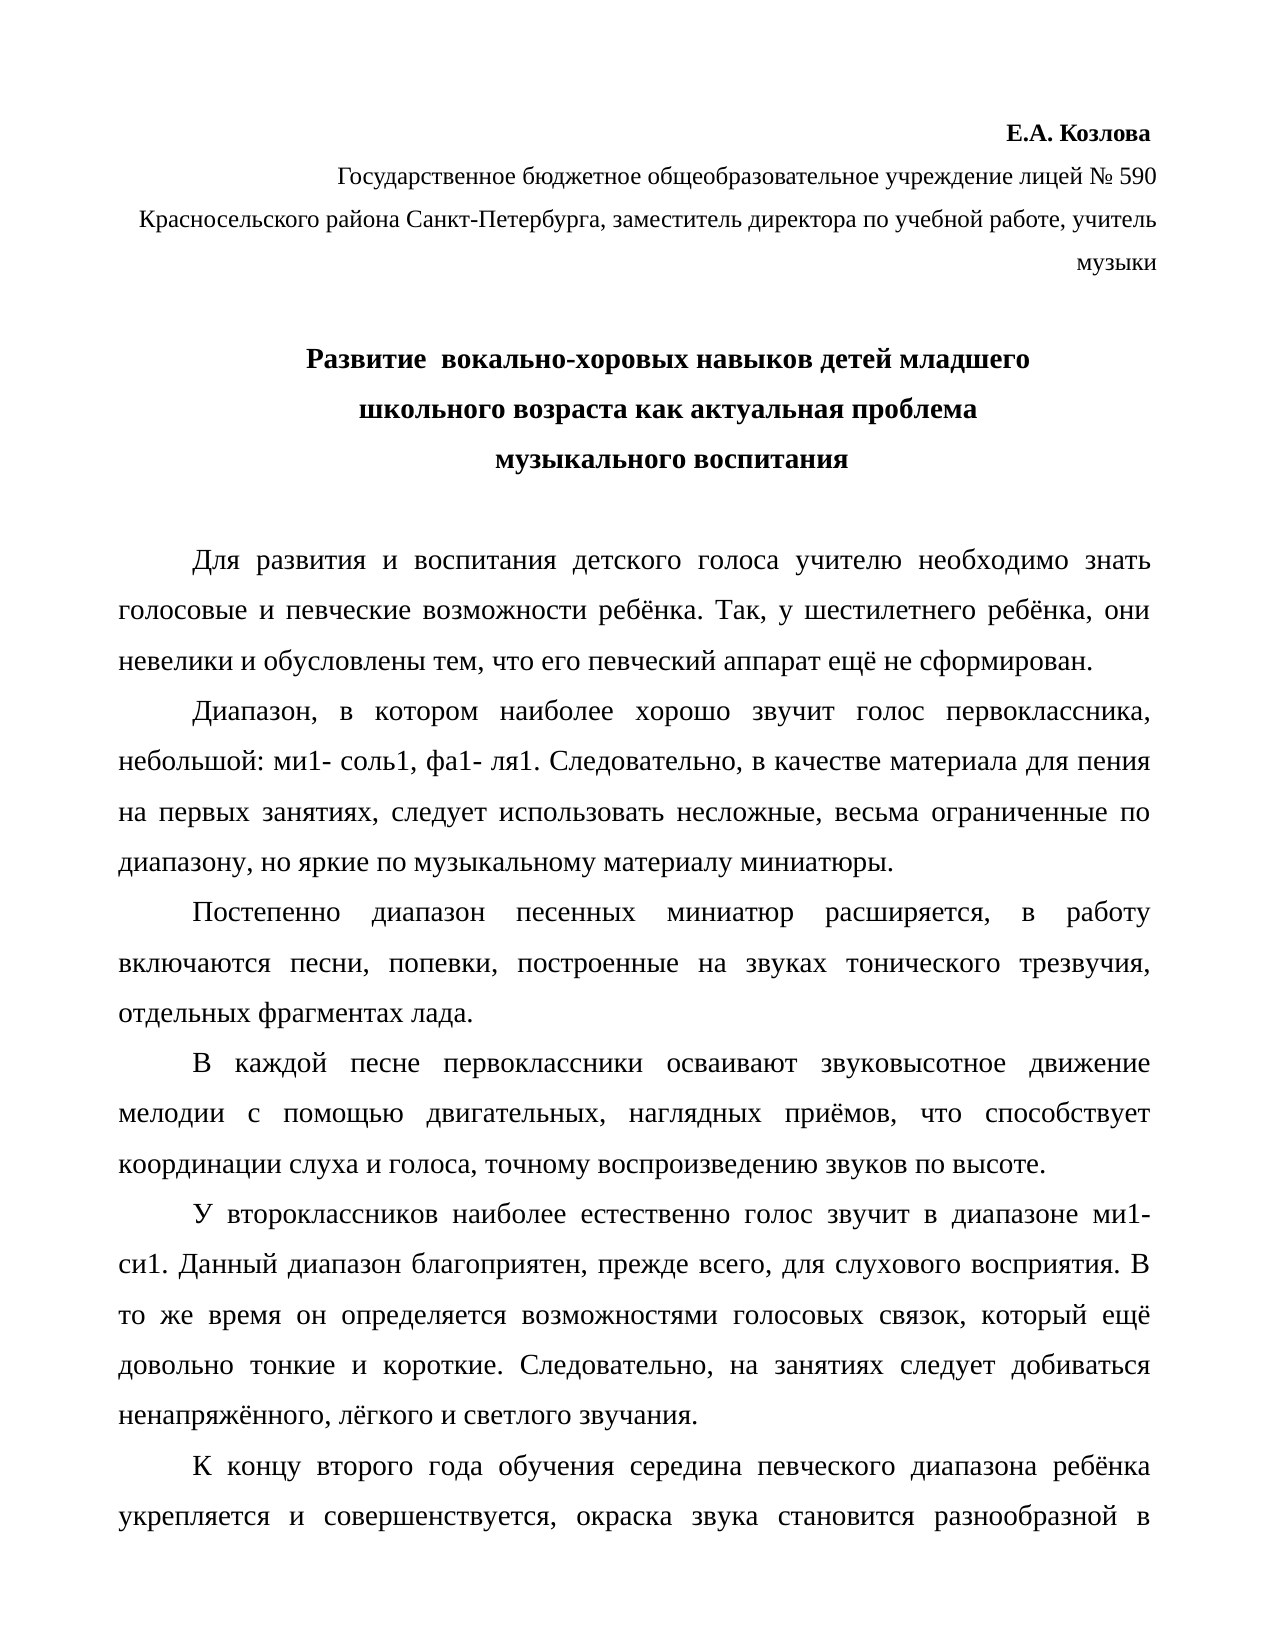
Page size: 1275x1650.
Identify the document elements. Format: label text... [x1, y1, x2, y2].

text Диапазон, в котором наиболее хорошо звучит голос первоклассника, небольшой: ми1- соль1, фа1- ля1. Следовательно, в качестве материала для пения на первых занятиях, следует использовать несложные, весьма ограниченные по диапазону, но яркие по музыкальному материалу миниатюры. [118, 693, 1152, 878]
text школьного возраста как актуальная проблема [118, 391, 1152, 425]
text Для развития и воспитания детского голоса учителю необходимо знать голосовые и певческие возможности ребёнка. Так, у шестилетнего ребёнка, они невелики и обусловлены тем, что его певческий аппарат ещё не сформирован. [118, 542, 1152, 676]
text В каждой песне первоклассники осваивают звуковысотное движение мелодии с помощью двигательных, наглядных приёмов, что способствует координации слуха и голоса, точному воспроизведению звуков по высоте. [118, 1045, 1152, 1179]
text Е.А. Козлова [118, 118, 1157, 147]
text Государственное бюджетное общеобразовательное учреждение лицей № 590 Красносельского района Санкт-Петербурга, заместитель директора по учебной работе, учитель музыки [118, 161, 1157, 276]
text У второклассников наиболее естественно голос звучит в диапазоне ми1- си1. Данный диапазон благоприятен, прежде всего, для слухового восприятия. В то же время он определяется возможностями голосовых связок, который ещё довольно тонкие и короткие. Следовательно, на занятиях следует добиваться ненапряжённого, лёгкого и светлого звучания. [118, 1196, 1152, 1431]
text музыкального воспитания [118, 442, 1152, 475]
text Развитие вокально-хоровых навыков детей младшего [118, 341, 1152, 374]
text Постепенно диапазон песенных миниатюр расширяется, в работу включаются песни, попевки, построенные на звуках тонического трезвучия, отдельных фрагментах лада. [118, 894, 1152, 1028]
text К концу второго года обучения середина певческого диапазона ребёнка укрепляется и совершенствуется, окраска звука становится разнообразной в [118, 1448, 1152, 1532]
